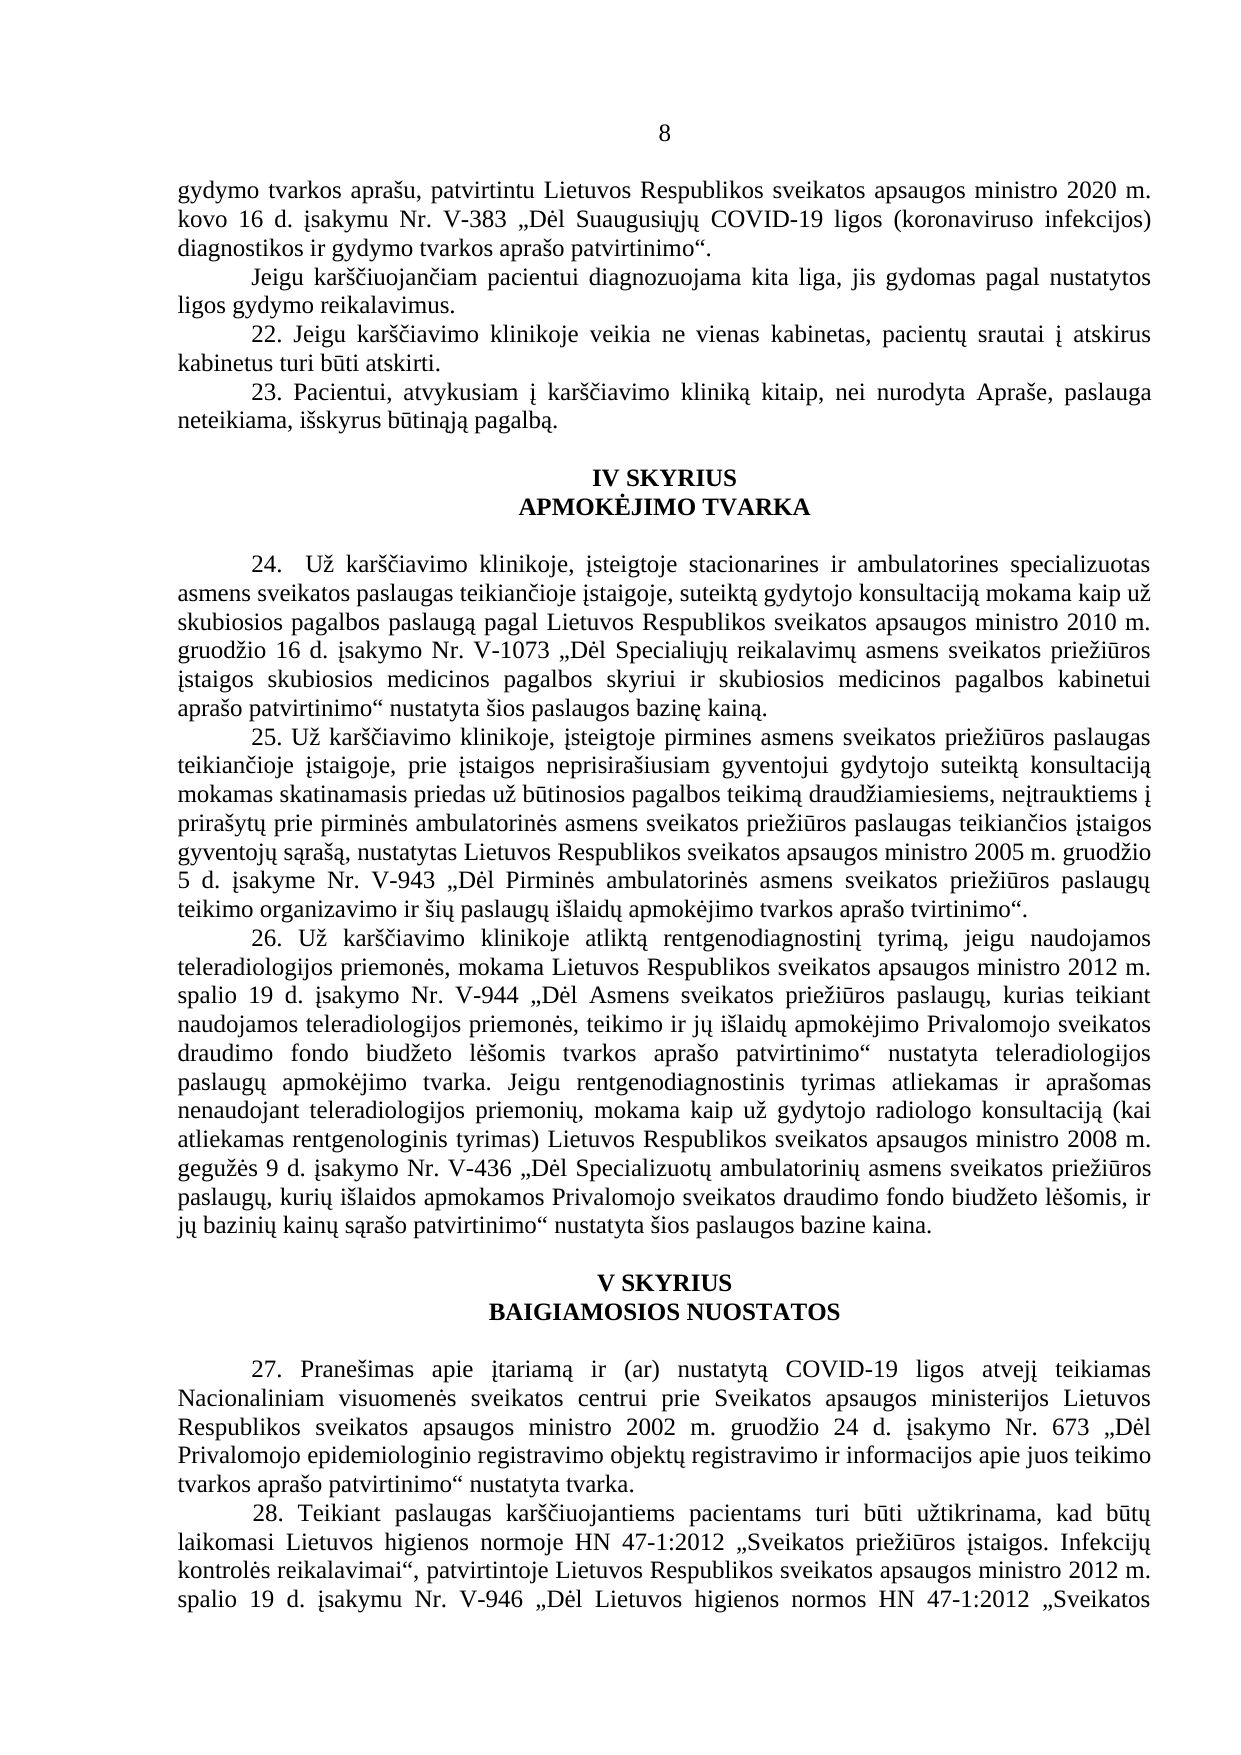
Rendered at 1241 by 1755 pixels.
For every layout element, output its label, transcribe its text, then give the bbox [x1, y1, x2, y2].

text BAIGIAMOSIOS NUOSTATOS [177, 1297, 1152, 1326]
text V SKYRIUS [177, 1268, 1152, 1297]
text IV SKYRIUS [177, 463, 1152, 492]
text 22. Jeigu karščiavimo klinikoje veikia ne vienas kabinetas, pacientų srautai į atskirus kabinetus turi būti atskirti. [177, 319, 1152, 377]
text 28. Teikiant paslaugas karščiuojantiems pacientams turi būti užtikrinama, kad būtų laikomasi Lietuvos higienos normoje HN 47-1:2012 „Sveikatos priežiūros įstaigos. Infekcijų kontrolės reikalavimai“, patvirtintoje Lietuvos Respublikos sveikatos apsaugos ministro 2012 m. spalio 19 d. įsakymu Nr. V-946 „Dėl Lietuvos higienos normos HN 47-1:2012 „Sveikatos [177, 1498, 1152, 1613]
text 25. Už karščiavimo klinikoje, įsteigtoje pirmines asmens sveikatos priežiūros paslaugas teikiančioje įstaigoje, prie įstaigos neprisirašiusiam gyventojui gydytojo suteiktą konsultaciją mokamas skatinamasis priedas už būtinosios pagalbos teikimą draudžiamiesiems, neįtrauktiems į prirašytų prie pirminės ambulatorinės asmens sveikatos priežiūros paslaugas teikiančios įstaigos gyventojų sąrašą, nustatytas Lietuvos Respublikos sveikatos apsaugos ministro 2005 m. gruodžio 5 d. įsakyme Nr. V-943 „Dėl Pirminės ambulatorinės asmens sveikatos priežiūros paslaugų teikimo organizavimo ir šių paslaugų išlaidų apmokėjimo tvarkos aprašo tvirtinimo“. [177, 722, 1152, 923]
text 26. Už karščiavimo klinikoje atliktą rentgenodiagnostinį tyrimą, jeigu naudojamos teleradiologijos priemonės, mokama Lietuvos Respublikos sveikatos apsaugos ministro 2012 m. spalio 19 d. įsakymo Nr. V-944 „Dėl Asmens sveikatos priežiūros paslaugų, kurias teikiant naudojamos teleradiologijos priemonės, teikimo ir jų išlaidų apmokėjimo Privalomojo sveikatos draudimo fondo biudžeto lėšomis tvarkos aprašo patvirtinimo“ nustatyta teleradiologijos paslaugų apmokėjimo tvarka. Jeigu rentgenodiagnostinis tyrimas atliekamas ir aprašomas nenaudojant teleradiologijos priemonių, mokama kaip už gydytojo radiologo konsultaciją (kai atliekamas rentgenologinis tyrimas) Lietuvos Respublikos sveikatos apsaugos ministro 2008 m. gegužės 9 d. įsakymo Nr. V-436 „Dėl Specializuotų ambulatorinių asmens sveikatos priežiūros paslaugų, kurių išlaidos apmokamos Privalomojo sveikatos draudimo fondo biudžeto lėšomis, ir jų bazinių kainų sąrašo patvirtinimo“ nustatyta šios paslaugos bazine kaina. [177, 923, 1152, 1239]
text gydymo tvarkos aprašu, patvirtintu Lietuvos Respublikos sveikatos apsaugos ministro 2020 m. kovo 16 d. įsakymu Nr. V-383 „Dėl Suaugusiųjų COVID-19 ligos (koronaviruso infekcijos) diagnostikos ir gydymo tvarkos aprašo patvirtinimo“. [177, 176, 1152, 262]
text 27. Pranešimas apie įtariamą ir (ar) nustatytą COVID-19 ligos atvejį teikiamas Nacionaliniam visuomenės sveikatos centrui prie Sveikatos apsaugos ministerijos Lietuvos Respublikos sveikatos apsaugos ministro 2002 m. gruodžio 24 d. įsakymo Nr. 673 „Dėl Privalomojo epidemiologinio registravimo objektų registravimo ir informacijos apie juos teikimo tvarkos aprašo patvirtinimo“ nustatyta tvarka. [177, 1354, 1152, 1498]
text Jeigu karščiuojančiam pacientui diagnozuojama kita liga, jis gydomas pagal nustatytos ligos gydymo reikalavimus. [177, 262, 1152, 319]
text 24. Už karščiavimo klinikoje, įsteigtoje stacionarines ir ambulatorines specializuotas asmens sveikatos paslaugas teikiančioje įstaigoje, suteiktą gydytojo konsultaciją mokama kaip už skubiosios pagalbos paslaugą pagal Lietuvos Respublikos sveikatos apsaugos ministro 2010 m. gruodžio 16 d. įsakymo Nr. V-1073 „Dėl Specialiųjų reikalavimų asmens sveikatos priežiūros įstaigos skubiosios medicinos pagalbos skyriui ir skubiosios medicinos pagalbos kabinetui aprašo patvirtinimo“ nustatyta šios paslaugos bazinę kainą. [177, 549, 1152, 722]
text 23. Pacientui, atvykusiam į karščiavimo kliniką kitaip, nei nurodyta Apraše, paslauga neteikiama, išskyrus būtinąją pagalbą. [177, 377, 1152, 434]
text APMOKĖJIMO TVARKA [177, 492, 1152, 521]
